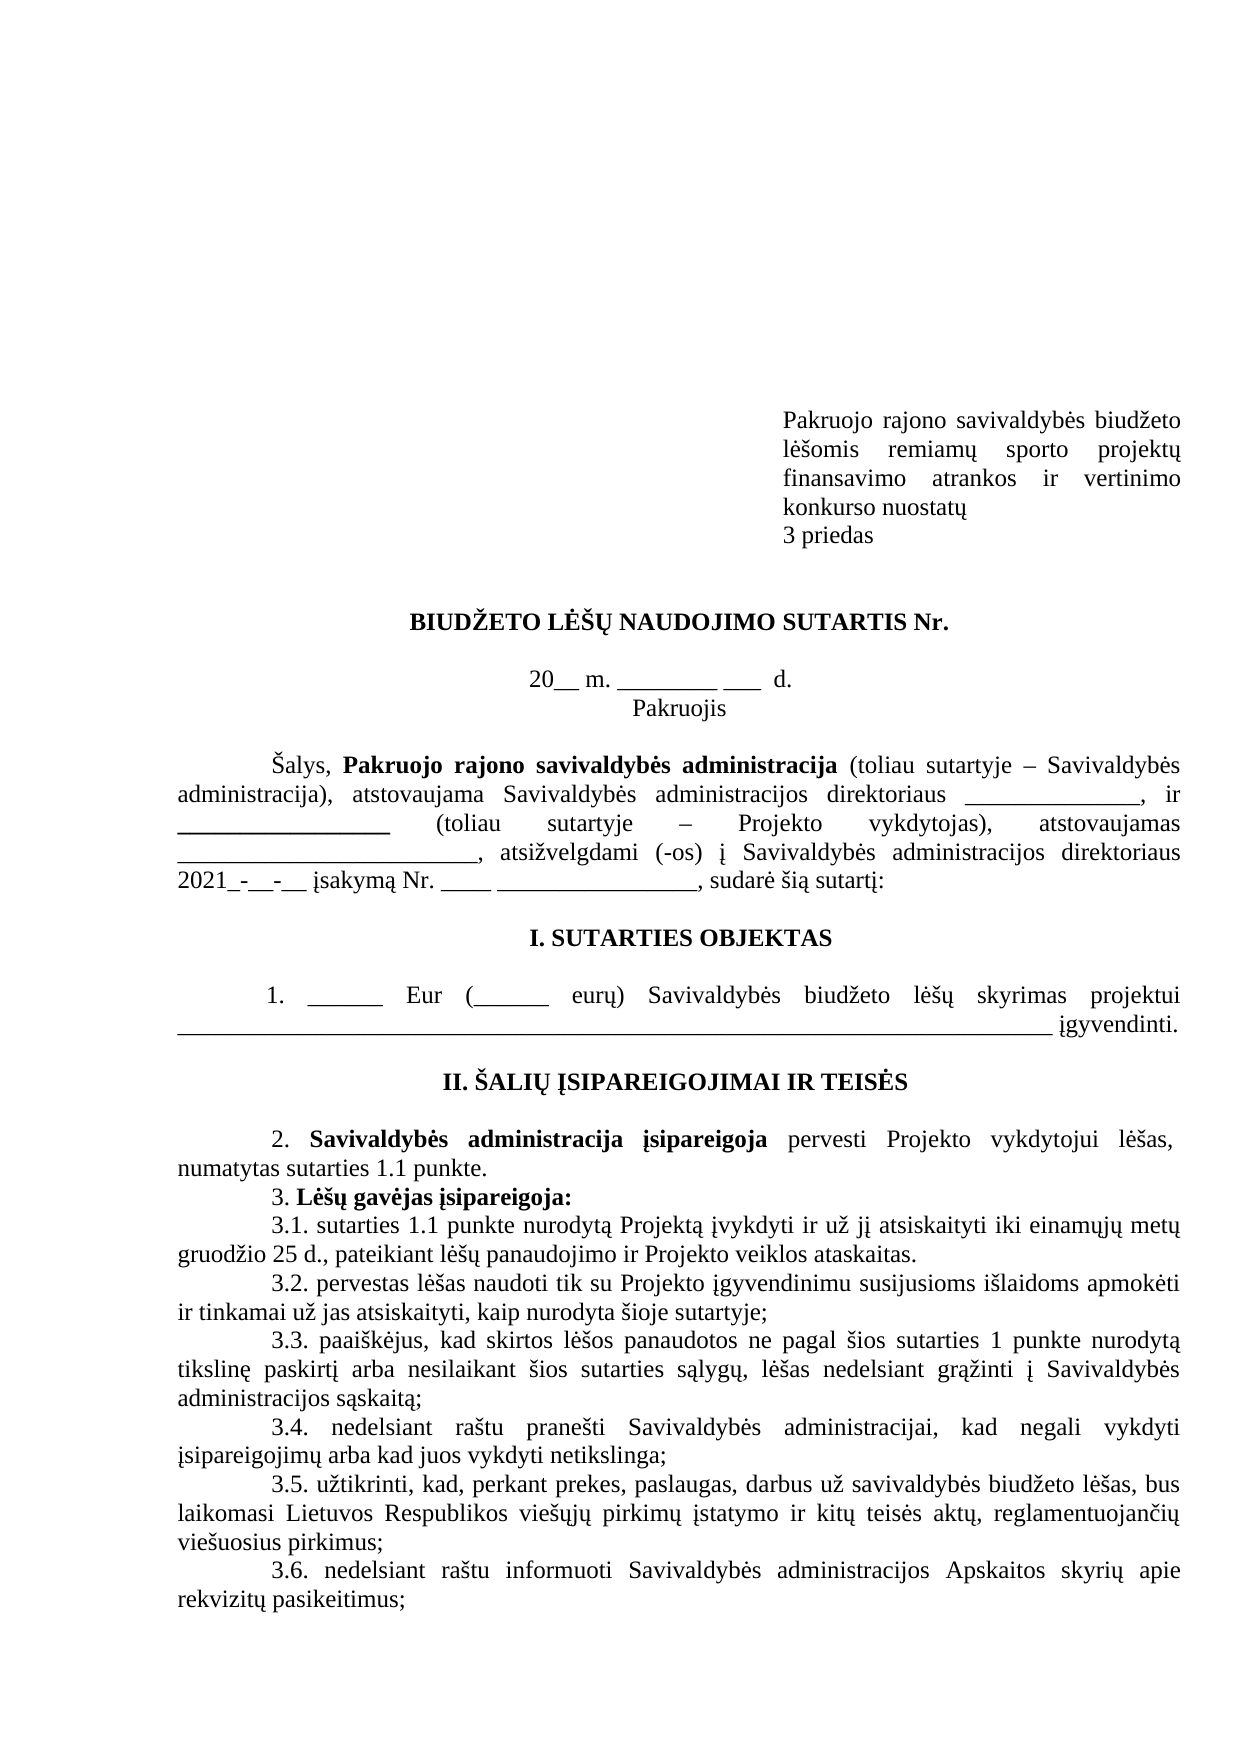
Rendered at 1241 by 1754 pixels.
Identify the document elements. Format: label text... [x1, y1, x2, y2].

text 2. Savivaldybės administracija įsipareigoja pervesti Projekto vykdytojui lėšas, numatytas sutarties 1.1 punkte. [177, 1124, 1174, 1182]
text BIUDŽETO LĖŠŲ NAUDOJIMO SUTARTIS Nr. [177, 607, 1181, 636]
text 3.2. pervestas lėšas naudoti tik su Projekto įgyvendinimu susijusioms išlaidoms apmokėti ir tinkamai už jas atsiskaityti, kaip nurodyta šioje sutartyje; [177, 1268, 1181, 1326]
text Pakruojo rajono savivaldybės biudžeto lėšomis remiamų sporto projektų finansavimo atrankos ir vertinimo konkurso nuostatų [783, 406, 1181, 521]
text 3.6. nedelsiant raštu informuoti Savivaldybės administracijos Apskaitos skyrių apie rekvizitų pasikeitimus; [177, 1556, 1181, 1613]
text II. ŠALIŲ ĮSIPAREIGOJIMAI IR TEISĖS [177, 1067, 1174, 1096]
text 3.1. sutarties 1.1 punkte nurodytą Projektą įvykdyti ir už jį atsiskaityti iki einamųjų metų gruodžio 25 d., pateikiant lėšų panaudojimo ir Projekto veiklos ataskaitas. [177, 1211, 1181, 1268]
text Pakruojis [177, 693, 1181, 722]
text 3.5. užtikrinti, kad, perkant prekes, paslaugas, darbus už savivaldybės biudžeto lėšas, bus laikomasi Lietuvos Respublikos viešųjų pirkimų įstatymo ir kitų teisės aktų, reglamentuojančių viešuosius pirkimus; [177, 1469, 1181, 1556]
text 20__ m. ________ ___ d. [177, 664, 1181, 693]
text 3 priedas [648, 521, 1181, 549]
text Šalys, Pakruojo rajono savivaldybės administracija (toliau sutartyje – Savivaldybės administracija), atstovaujama Savivaldybės administracijos direktoriaus ______________, ir _________________ (toliau sutartyje – Projekto vykdytojas), atstovaujamas ________________________, atsižvelgdami (-os) į Savivaldybės administracijos direktoriaus 2021_-__-__ įsakymą Nr. ____ ________________, sudarė šią sutartį: [177, 751, 1181, 894]
text 3.4. nedelsiant raštu pranešti Savivaldybės administracijai, kad negali vykdyti įsipareigojimų arba kad juos vykdyti netikslinga; [177, 1412, 1181, 1469]
text I. Sutarties OBJEKTAS [177, 923, 1184, 952]
text 3. Lėšų gavėjas įsipareigoja: [177, 1182, 1174, 1211]
text 3.3. paaiškėjus, kad skirtos lėšos panaudotos ne pagal šios sutarties 1 punkte nurodytą tikslinę paskirtį arba nesilaikant šios sutarties sąlygų, lėšas nedelsiant grąžinti į Savivaldybės administracijos sąskaitą; [177, 1326, 1181, 1412]
text 1. ______ Eur (______ eurų) Savivaldybės biudžeto lėšų skyrimas projektui ______________________________________________________________________ įgyvendinti. [177, 981, 1181, 1038]
